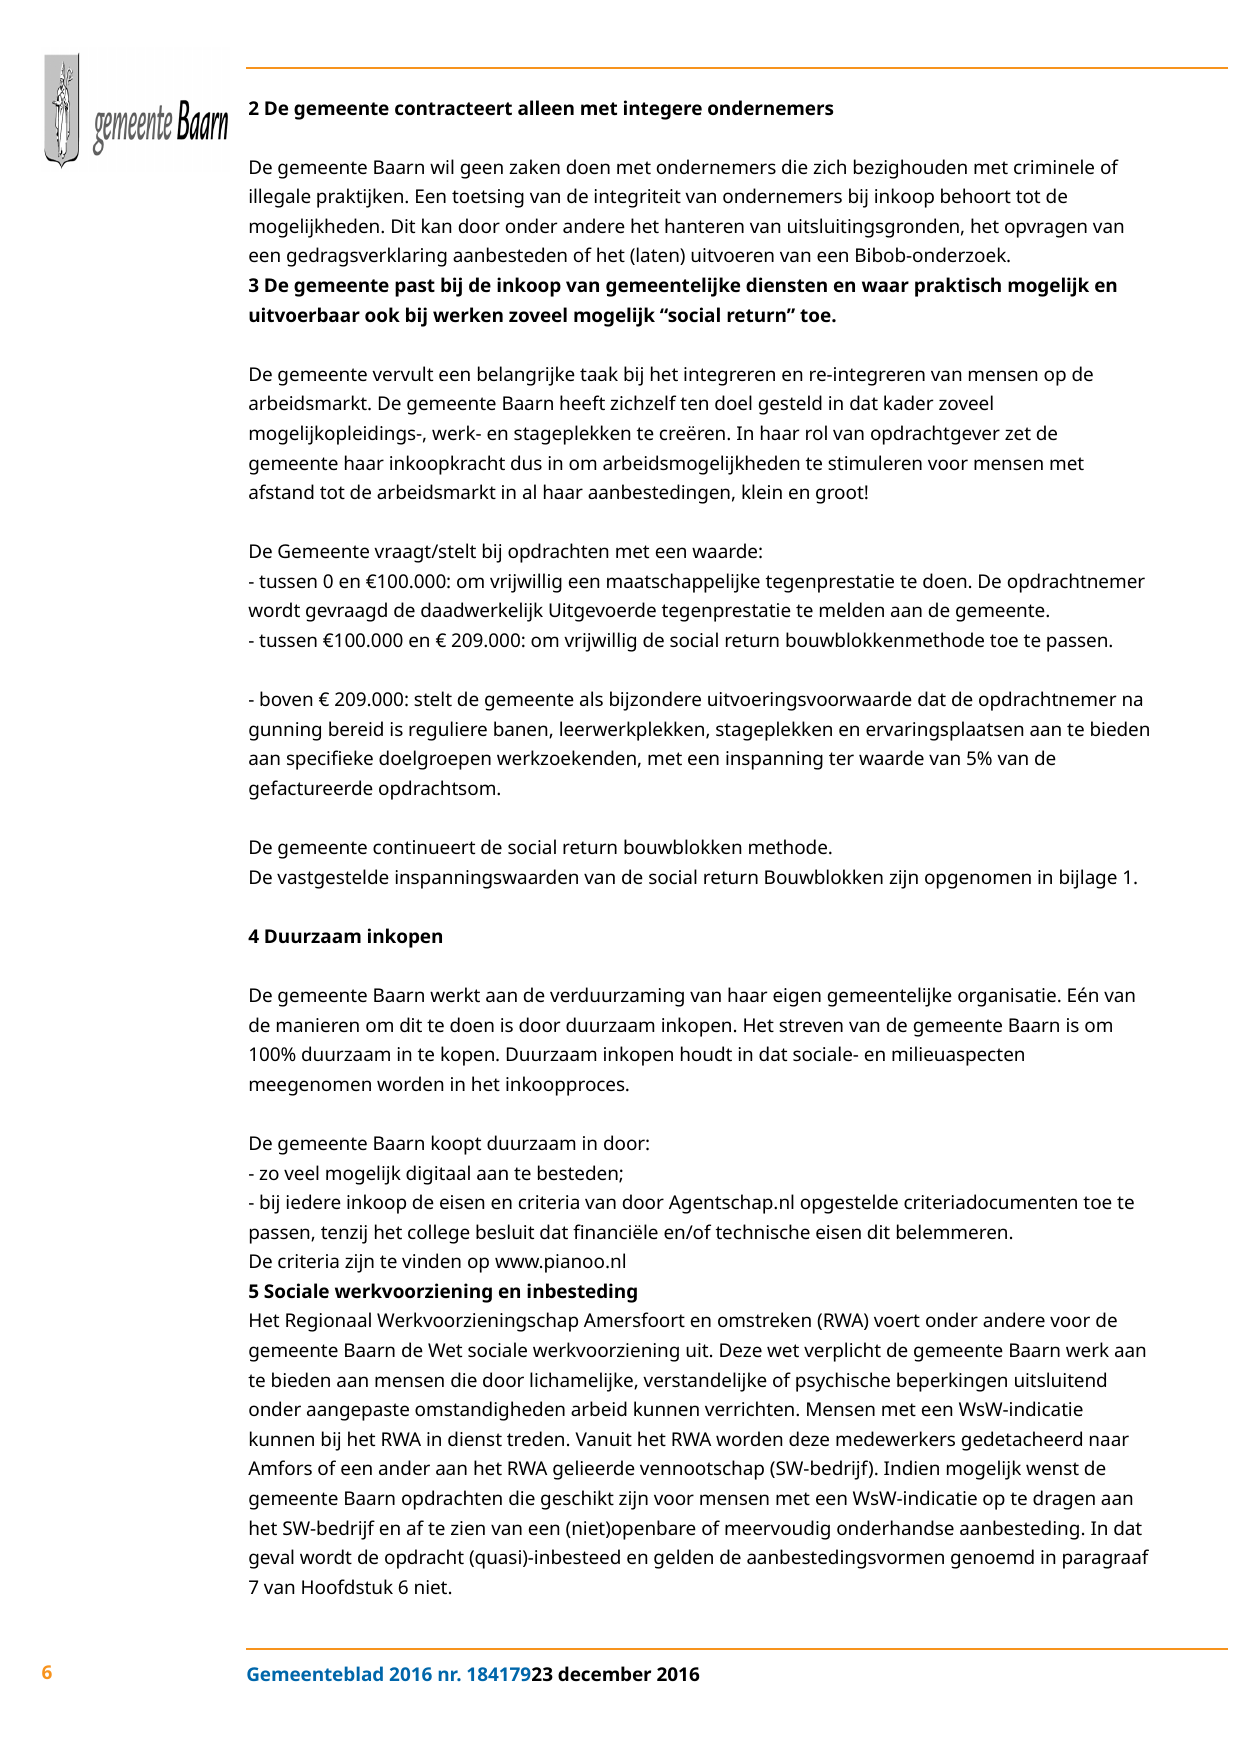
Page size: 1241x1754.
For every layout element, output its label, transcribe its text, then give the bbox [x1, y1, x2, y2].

text De Gemeente vraagt/stelt bij opdrachten met een waarde: [248, 538, 1152, 564]
text - zo veel mogelijk digitaal aan te besteden; [248, 1160, 1152, 1186]
text De gemeente Baarn wil geen zaken doen met ondernemers die zich bezighouden met criminele of illegale praktijken. Een toetsing van de integriteit van ondernemers bij inkoop behoort tot de mogelijkheden. Dit kan door onder andere het hanteren van uitsluitingsgronden, het opvragen van een gedragsverklaring aanbesteden of het (laten) uitvoeren van een Bibob-onderzoek. [248, 154, 1152, 268]
text 2 De gemeente contracteert alleen met integere ondernemers [248, 95, 1152, 121]
text 3 De gemeente past bij de inkoop van gemeentelijke diensten en waar praktisch mogelijk en uitvoerbaar ook bij werken zoveel mogelijk “social return” toe. [248, 272, 1152, 328]
text Het Regionaal Werkvoorzieningschap Amersfoort en omstreken (RWA) voert onder andere voor de gemeente Baarn de Wet sociale werkvoorziening uit. Deze wet verplicht de gemeente Baarn werk aan te bieden aan mensen die door lichamelijke, verstandelijke of psychische beperkingen uitsluitend onder aangepaste omstandigheden arbeid kunnen verrichten. Mensen met een WsW-indicatie kunnen bij het RWA in dienst treden. Vanuit het RWA worden deze medewerkers gedetacheerd naar Amfors of een ander aan het RWA gelieerde vennootschap (SW-bedrijf). Indien mogelijk wenst de gemeente Baarn opdrachten die geschikt zijn voor mensen met een WsW-indicatie op te dragen aan het SW-bedrijf en af te zien van een (niet)openbare of meervoudig onderhandse aanbesteding. In dat geval wordt de opdracht (quasi)-inbesteed en gelden de aanbestedingsvormen genoemd in paragraaf 7 van Hoofdstuk 6 niet. [248, 1308, 1152, 1600]
text - boven € 209.000: stelt de gemeente als bijzondere uitvoeringsvoorwaarde dat de opdrachtnemer na gunning bereid is reguliere banen, leerwerkplekken, stageplekken en ervaringsplaatsen aan te bieden aan specifieke doelgroepen werkzoekenden, met een inspanning ter waarde van 5% van de gefactureerde opdrachtsom. [248, 686, 1152, 801]
text De vastgestelde inspanningswaarden van de social return Bouwblokken zijn opgenomen in bijlage 1. [248, 864, 1152, 890]
text De gemeente vervult een belangrijke taak bij het integreren en re-integreren van mensen op de arbeidsmarkt. De gemeente Baarn heeft zichzelf ten doel gesteld in dat kader zoveel mogelijkopleidings-, werk- en stageplekken te creëren. In haar rol van opdrachtgever zet de gemeente haar inkoopkracht dus in om arbeidsmogelijkheden te stimuleren voor mensen met afstand tot de arbeidsmarkt in al haar aanbestedingen, klein en groot! [248, 361, 1152, 505]
text De gemeente Baarn werkt aan de verduurzaming van haar eigen gemeentelijke organisatie. Eén van de manieren om dit te doen is door duurzaam inkopen. Het streven van de gemeente Baarn is om 100% duurzaam in te kopen. Duurzaam inkopen houdt in dat sociale- en milieuaspecten meegenomen worden in het inkoopproces. [248, 982, 1152, 1097]
text De criteria zijn te vinden op www.pianoo.nl [248, 1248, 1152, 1274]
text - tussen €100.000 en € 209.000: om vrijwillig de social return bouwblokkenmethode toe te passen. [248, 627, 1152, 653]
text De gemeente continueert de social return bouwblokken methode. [248, 834, 1152, 860]
text - tussen 0 en €100.000: om vrijwillig een maatschappelijke tegenprestatie te doen. De opdrachtnemer wordt gevraagd de daadwerkelijk Uitgevoerde tegenprestatie te melden aan de gemeente. [248, 568, 1152, 623]
text 4 Duurzaam inkopen [248, 923, 1152, 949]
text - bij iedere inkoop de eisen en criteria van door Agentschap.nl opgestelde criteriadocumenten toe te passen, tenzij het college besluit dat financiële en/of technische eisen dit belemmeren. [248, 1189, 1152, 1245]
text De gemeente Baarn koopt duurzaam in door: [248, 1130, 1152, 1156]
text 5 Sociale werkvoorziening en inbesteding [248, 1278, 1152, 1304]
picture [41, 47, 231, 172]
